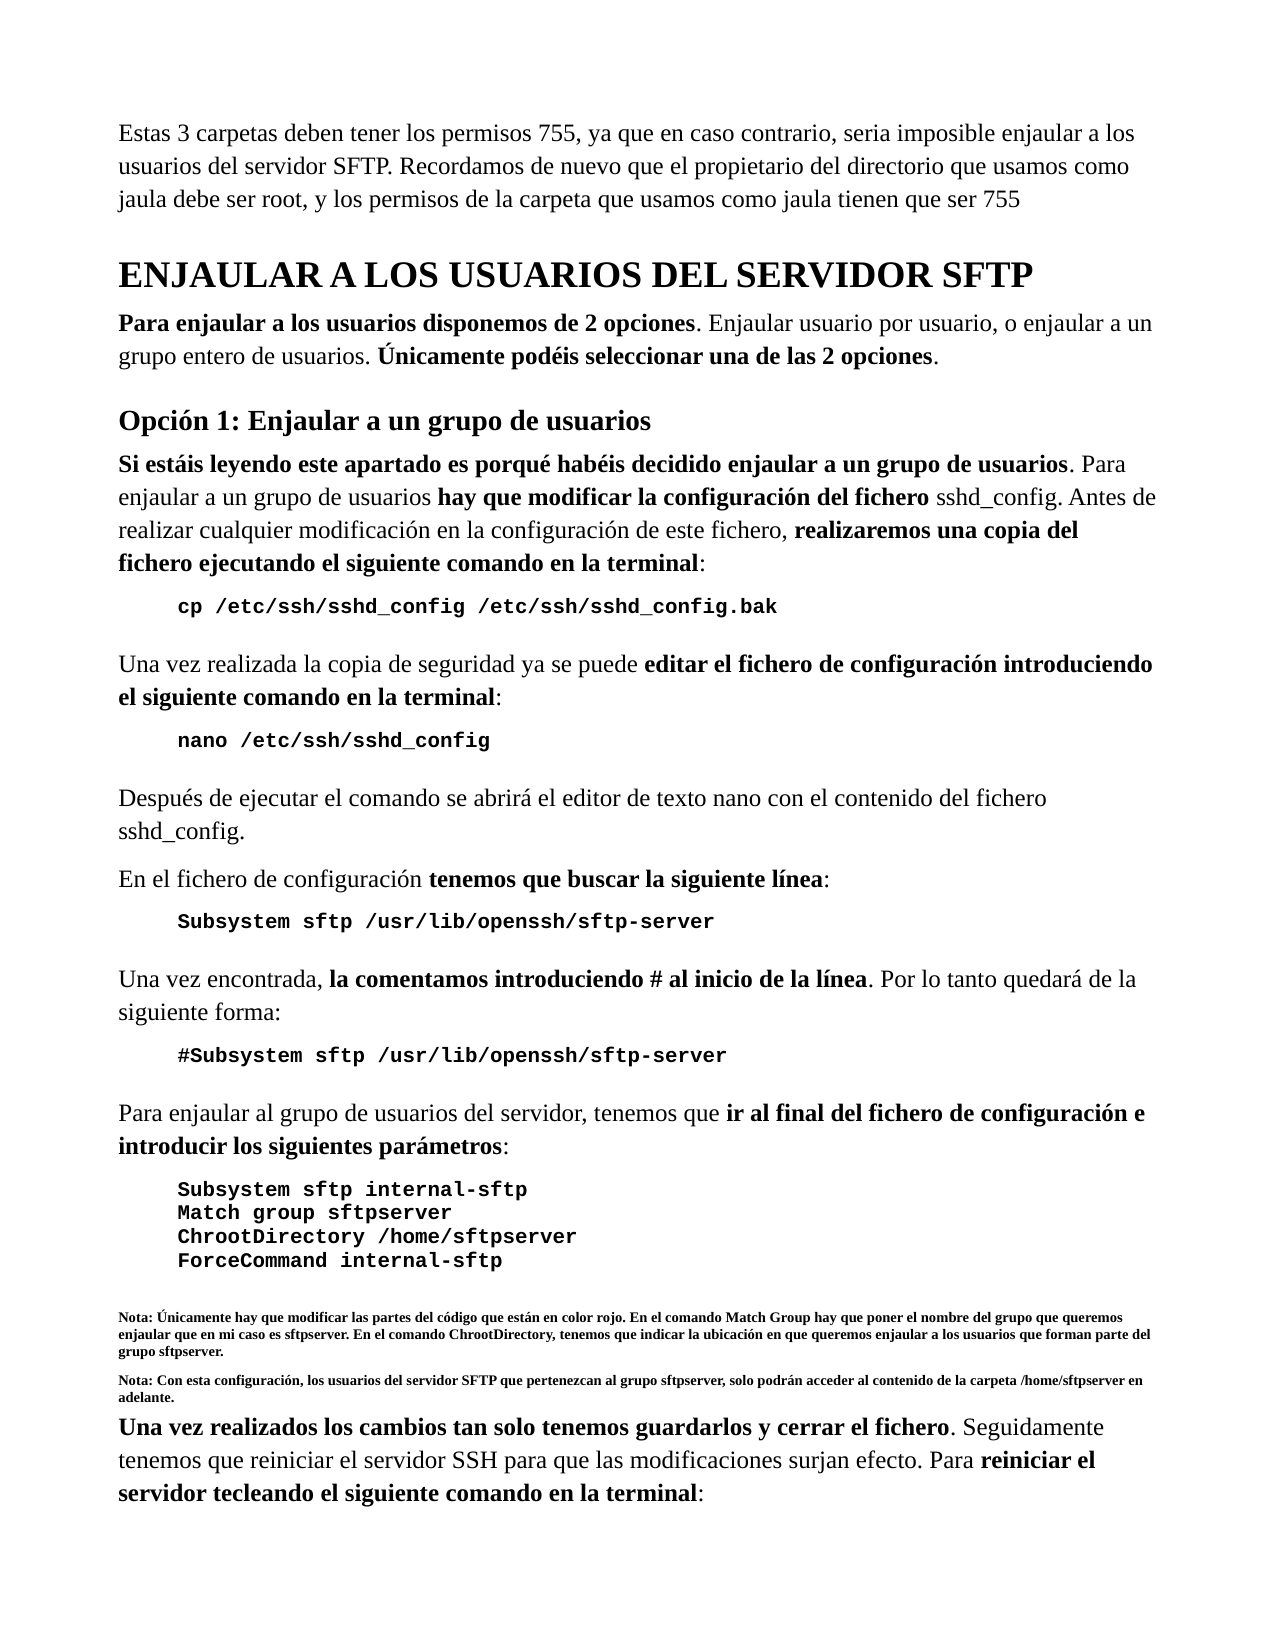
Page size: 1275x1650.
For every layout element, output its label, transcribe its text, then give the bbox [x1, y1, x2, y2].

subtitle Nota: Con esta configuración, los usuarios del servidor SFTP que pertenezcan al grupo sftpserver, solo podrán acceder al contenido de la carpeta /home/sftpserver en adelante. [118, 1372, 1157, 1405]
subtitle ENJAULAR A LOS USUARIOS DEL SERVIDOR SFTP [118, 253, 1157, 296]
text Para enjaular al grupo de usuarios del servidor, tenemos que ir al final del fichero de configuración e introducir los siguientes parámetros: [118, 1098, 1157, 1160]
text Subsystem sftp internal-sftp [177, 1179, 1098, 1202]
text Match group sftpserver [177, 1202, 1098, 1226]
text En el fichero de configuración tenemos que buscar la siguiente línea: [118, 864, 1157, 892]
text Subsystem sftp /usr/lib/openssh/sftp-server [177, 911, 1098, 935]
text Una vez realizados los cambios tan solo tenemos guardarlos y cerrar el fichero. Seguidamente tenemos que reiniciar el servidor SSH para que las modificaciones surjan efecto. Para reiniciar el servidor tecleando el siguiente comando en la terminal: [118, 1412, 1157, 1506]
subtitle Nota: Únicamente hay que modificar las partes del código que están en color rojo. En el comando Match Group hay que poner el nombre del grupo que queremos enjaular que en mi caso es sftpserver. En el comando ChrootDirectory, tenemos que indicar la ubicación en que queremos enjaular a los usuarios que forman parte del grupo sftpserver. [118, 1309, 1157, 1359]
text nano /etc/ssh/sshd_config [177, 730, 1098, 753]
text Después de ejecutar el comando se abrirá el editor de texto nano con el contenido del fichero sshd_config. [118, 783, 1157, 845]
text ForceCommand internal-sftp [177, 1250, 1098, 1273]
text Para enjaular a los usuarios disponemos de 2 opciones. Enjaular usuario por usuario, o enjaular a un grupo entero de usuarios. Únicamente podéis seleccionar una de las 2 opciones. [118, 308, 1157, 370]
text ChrootDirectory /home/sftpserver [177, 1226, 1098, 1250]
text Si estáis leyendo este apartado es porqué habéis decidido enjaular a un grupo de usuarios. Para enjaular a un grupo de usuarios hay que modificar la configuración del fichero sshd_config. Antes de realizar cualquier modificación en la configuración de este fichero, realizaremos una copia del fichero ejecutando el siguiente comando en la terminal: [118, 449, 1157, 577]
text #Subsystem sftp /usr/lib/openssh/sftp-server [177, 1045, 1098, 1069]
text Estas 3 carpetas deben tener los permisos 755, ya que en caso contrario, seria imposible enjaular a los usuarios del servidor SFTP. Recordamos de nuevo que el propietario del directorio que usamos como jaula debe ser root, y los permisos de la carpeta que usamos como jaula tienen que ser 755 [118, 118, 1157, 213]
text cp /etc/ssh/sshd_config /etc/ssh/sshd_config.bak [177, 596, 1098, 620]
text Una vez realizada la copia de seguridad ya se puede editar el fichero de configuración introduciendo el siguiente comando en la terminal: [118, 649, 1157, 711]
subtitle Opción 1: Enjaular a un grupo de usuarios [118, 403, 1157, 437]
text Una vez encontrada, la comentamos introduciendo # al inicio de la línea. Por lo tanto quedará de la siguiente forma: [118, 964, 1157, 1026]
